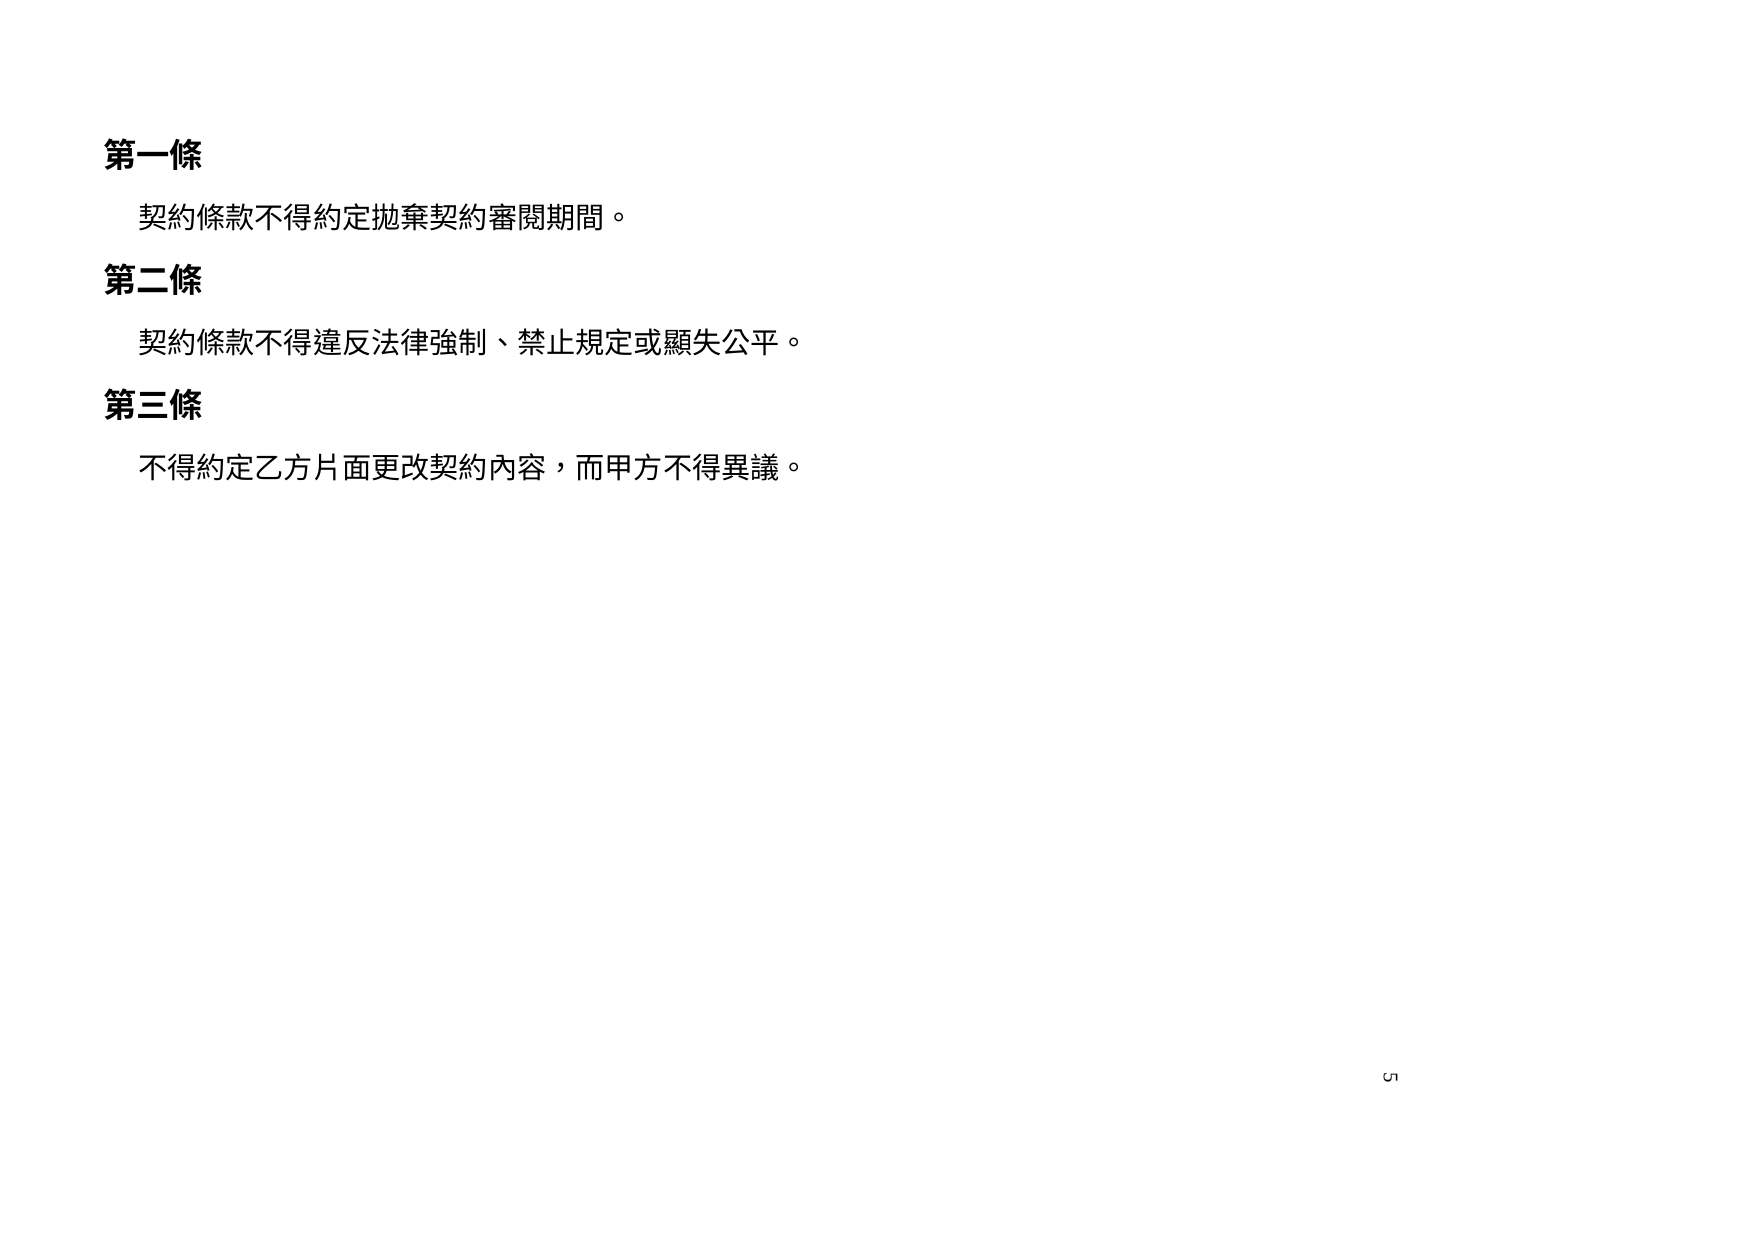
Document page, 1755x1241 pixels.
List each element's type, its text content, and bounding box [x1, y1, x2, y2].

table_cell 第三條 不得約定乙方片面更改契約內容，而甲方不得異議。 [100, 361, 1603, 486]
table_cell 第二條 契約條款不得違反法律強制、禁止規定或顯失公平。 [100, 236, 1603, 361]
table_header 第一條 契約條款不得約定拋棄契約審閱期間。 [100, 111, 1603, 236]
